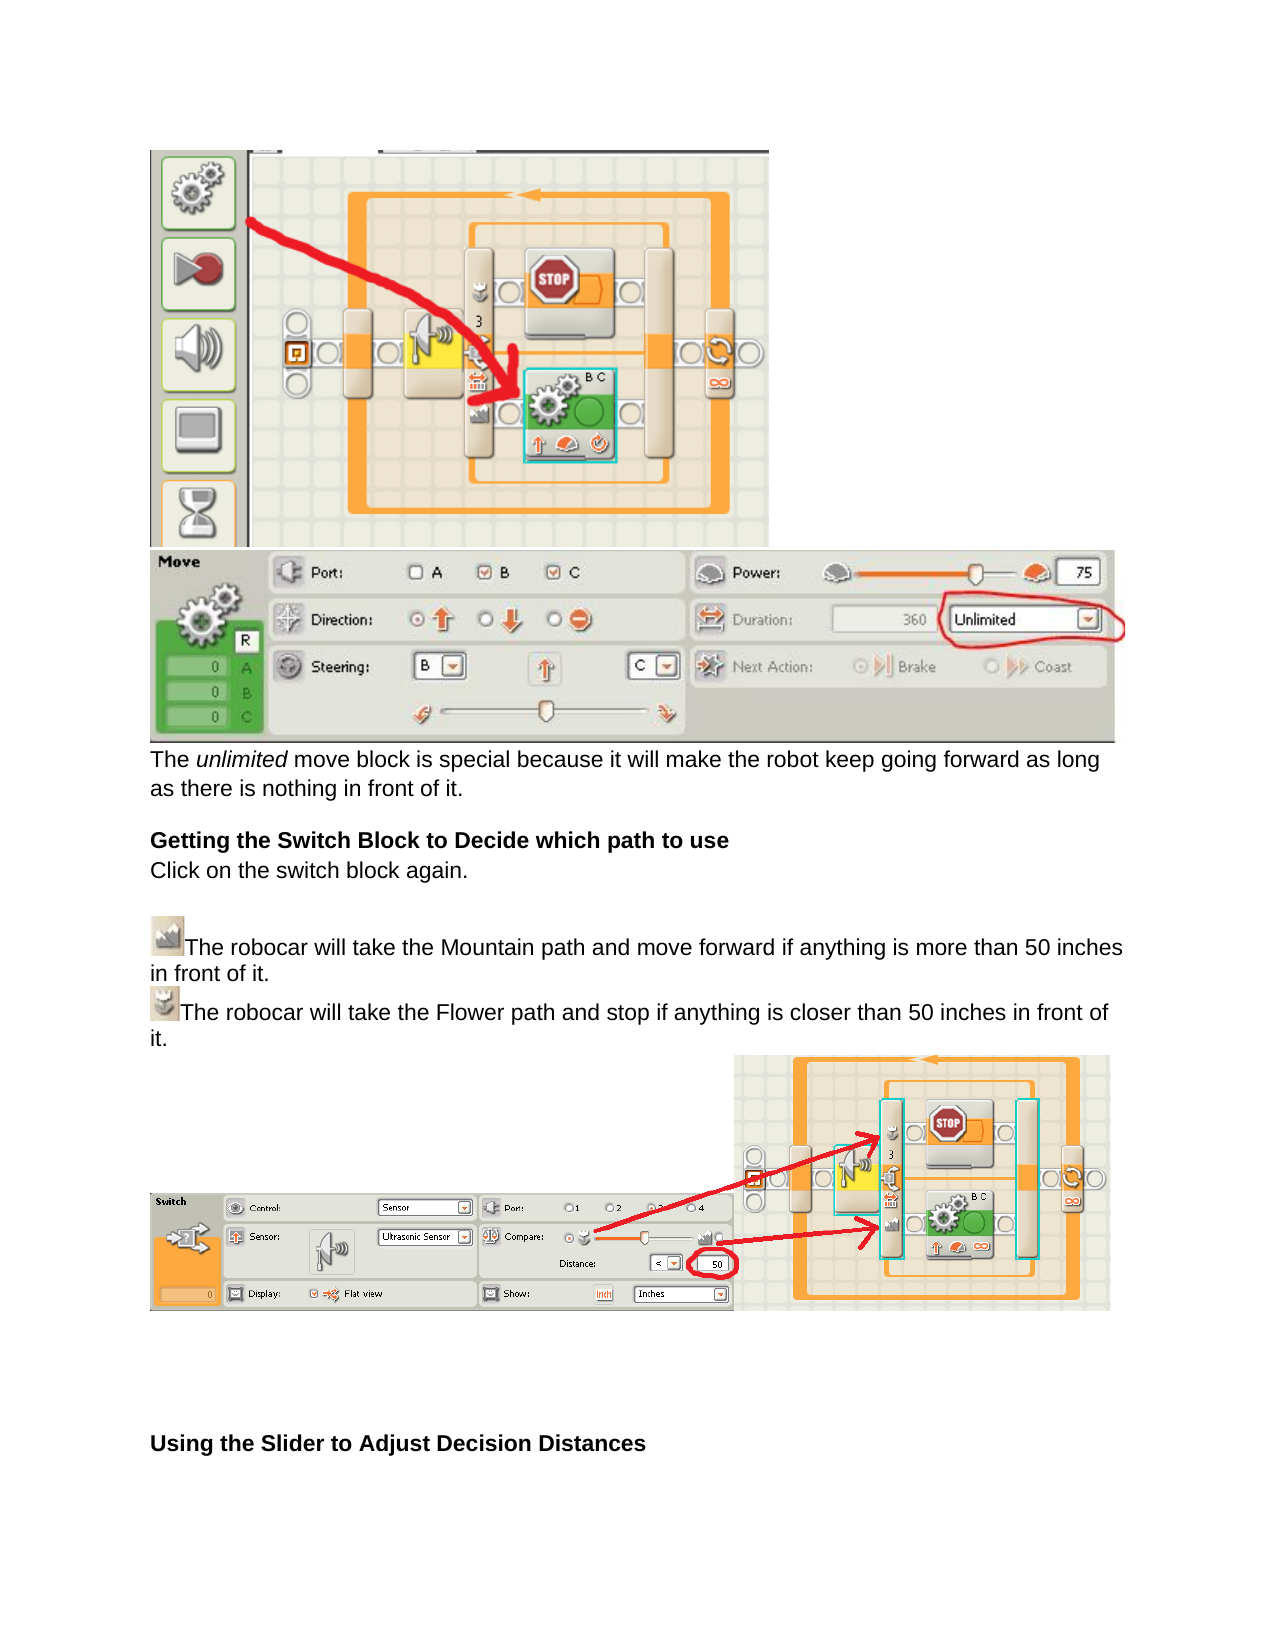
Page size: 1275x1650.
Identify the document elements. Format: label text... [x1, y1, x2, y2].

picture [150, 550, 1125, 743]
text The unlimited move block is special because it will make the robot keep going forward as long as there is nothing in front of it. [150, 743, 1125, 802]
text [150, 150, 1125, 550]
picture [150, 986, 180, 1021]
text Click on the switch block again. [150, 858, 1125, 884]
subtitle Getting the Switch Block to Decide which path to use [150, 828, 1125, 854]
picture [150, 916, 185, 956]
picture [150, 150, 769, 547]
subtitle Using the Slider to Adjust Decision Distances [150, 1431, 1125, 1456]
text The robocar will take the Mountain path and move forward if anything is more than 50 inches in front of it. [150, 917, 1125, 986]
picture [150, 1051, 1111, 1311]
text The robocar will take the Flower path and stop if anything is closer than 50 inches in front of it. [150, 986, 1125, 1051]
